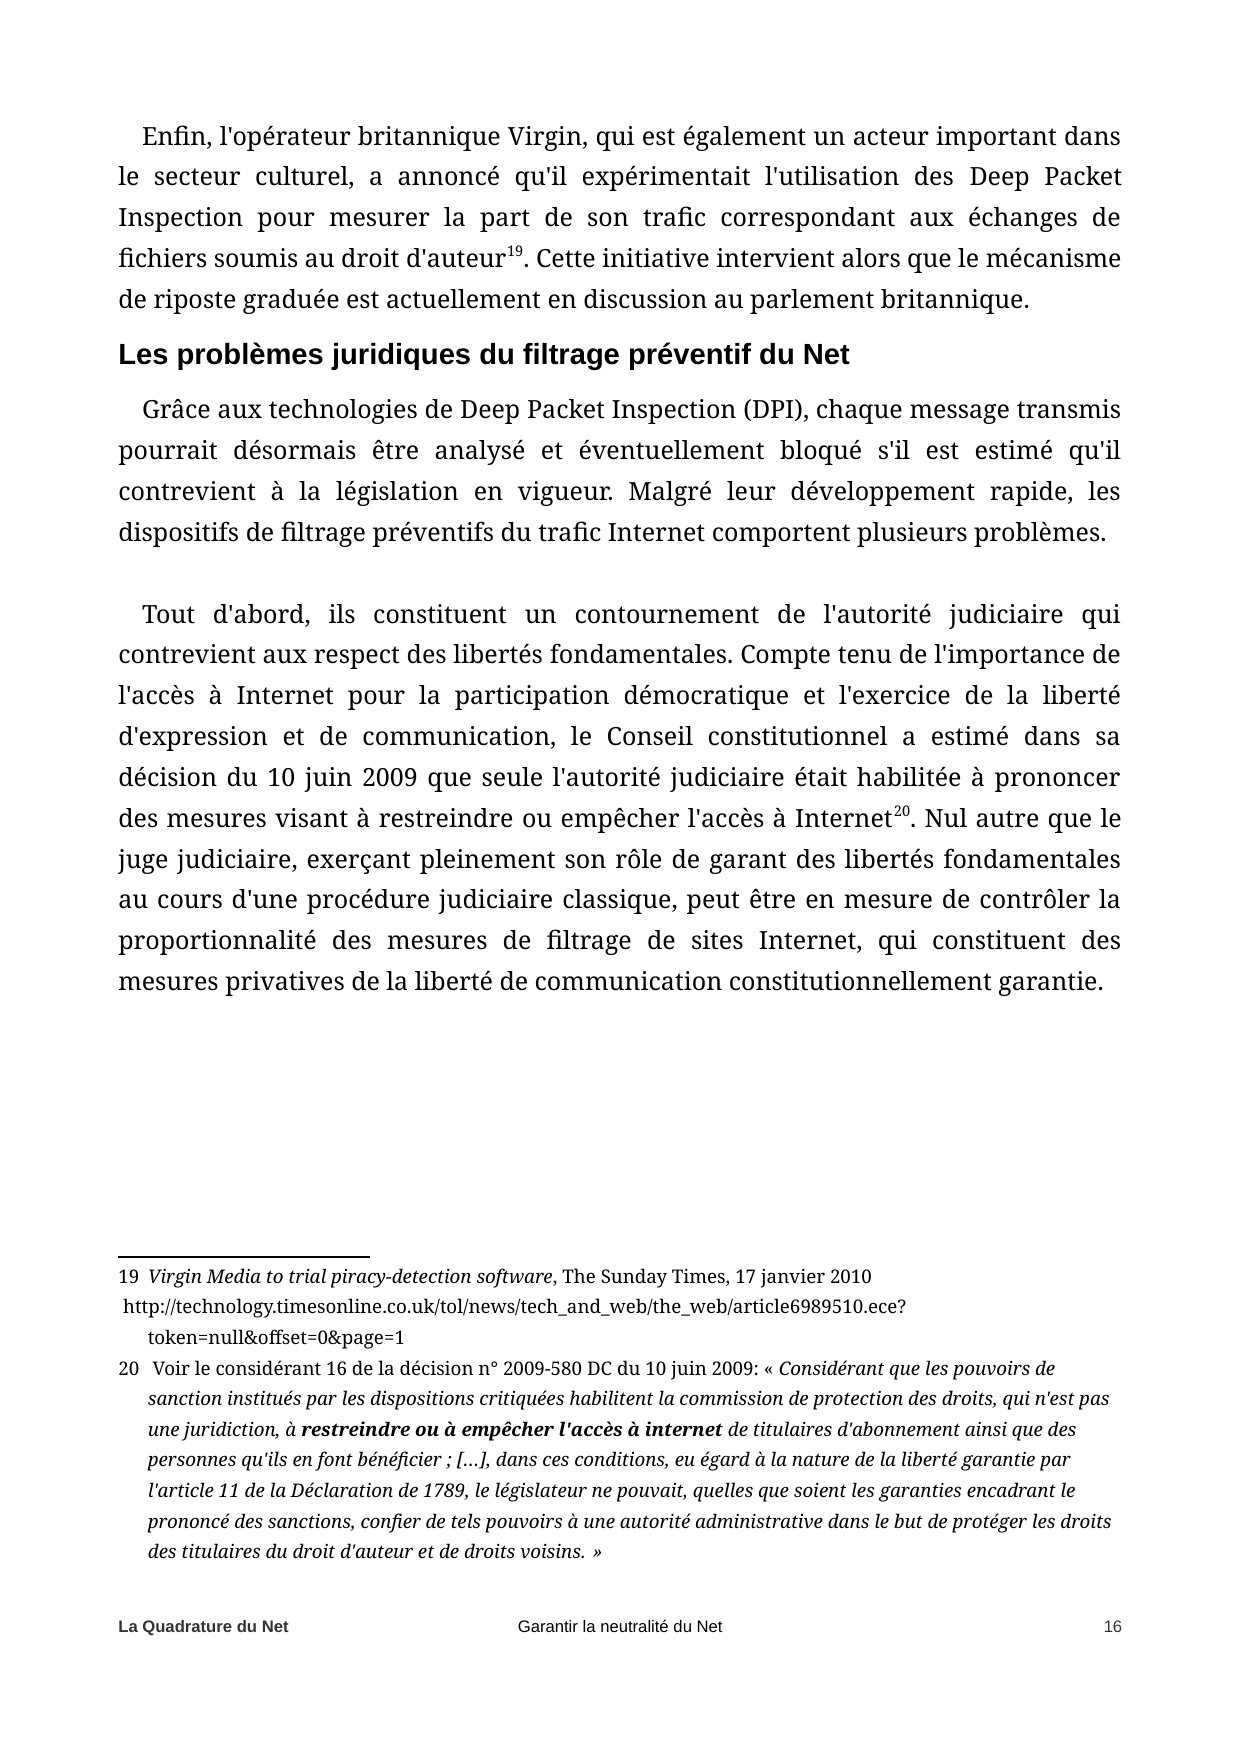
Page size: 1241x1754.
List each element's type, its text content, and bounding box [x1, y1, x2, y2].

text Tout d'abord, ils constituent un contournement de l'autorité judiciaire qui contrevient aux respect des libertés fondamentales. Compte tenu de l'importance de l'accès à Internet pour la participation démocratique et l'exercice de la liberté d'expression et de communication, le Conseil constitutionnel a estimé dans sa décision du 10 juin 2009 que seule l'autorité judiciaire était habilitée à prononcer des mesures visant à restreindre ou empêcher l'accès à Internet. Nul autre que le juge judiciaire, exerçant pleinement son rôle de garant des libertés fondamentales au cours d'une procédure judiciaire classique, peut être en mesure de contrôler la proportionnalité des mesures de filtrage de sites Internet, qui constituent des mesures privatives de la liberté de communication constitutionnellement garantie. [118, 596, 1122, 998]
text http://technology.timesonline.co.uk/tol/news/tech_and_web/the_web/article6989510.ece?token=null&offset=0&page=1 [118, 1294, 1122, 1350]
text Virgin Media to trial piracy-detection software, The Sunday Times, 17 janvier 2010 [118, 1263, 1122, 1288]
text Voir le considérant 16 de la décision n° 2009-580 DC du 10 juin 2009: « Considérant que les pouvoirs de sanction institués par les dispositions critiquées habilitent la commission de protection des droits, qui n'est pas une juridiction, à restreindre ou à empêcher l'accès à internet de titulaires d'abonnement ainsi que des personnes qu'ils en font bénéficier ; […], dans ces conditions, eu égard à la nature de la liberté garantie par l'article 11 de la Déclaration de 1789, le législateur ne pouvait, quelles que soient les garanties encadrant le prononcé des sanctions, confier de tels pouvoirs à une autorité administrative dans le but de protéger les droits des titulaires du droit d'auteur et de droits voisins. » [118, 1355, 1122, 1564]
subtitle Les problèmes juridiques du filtrage préventif du Net [118, 337, 1122, 371]
text Grâce aux technologies de Deep Packet Inspection (DPI), chaque message transmis pourrait désormais être analysé et éventuellement bloqué s'il est estimé qu'il contrevient à la législation en vigueur. Malgré leur développement rapide, les dispositifs de filtrage préventifs du trafic Internet comportent plusieurs problèmes. [118, 392, 1122, 549]
text Enfin, l'opérateur britannique Virgin, qui est également un acteur important dans le secteur culturel, a annoncé qu'il expérimentait l'utilisation des Deep Packet Inspection pour mesurer la part de son trafic correspondant aux échanges de fichiers soumis au droit d'auteur. Cette initiative intervient alors que le mécanisme de riposte graduée est actuellement en discussion au parlement britannique. [118, 118, 1122, 316]
